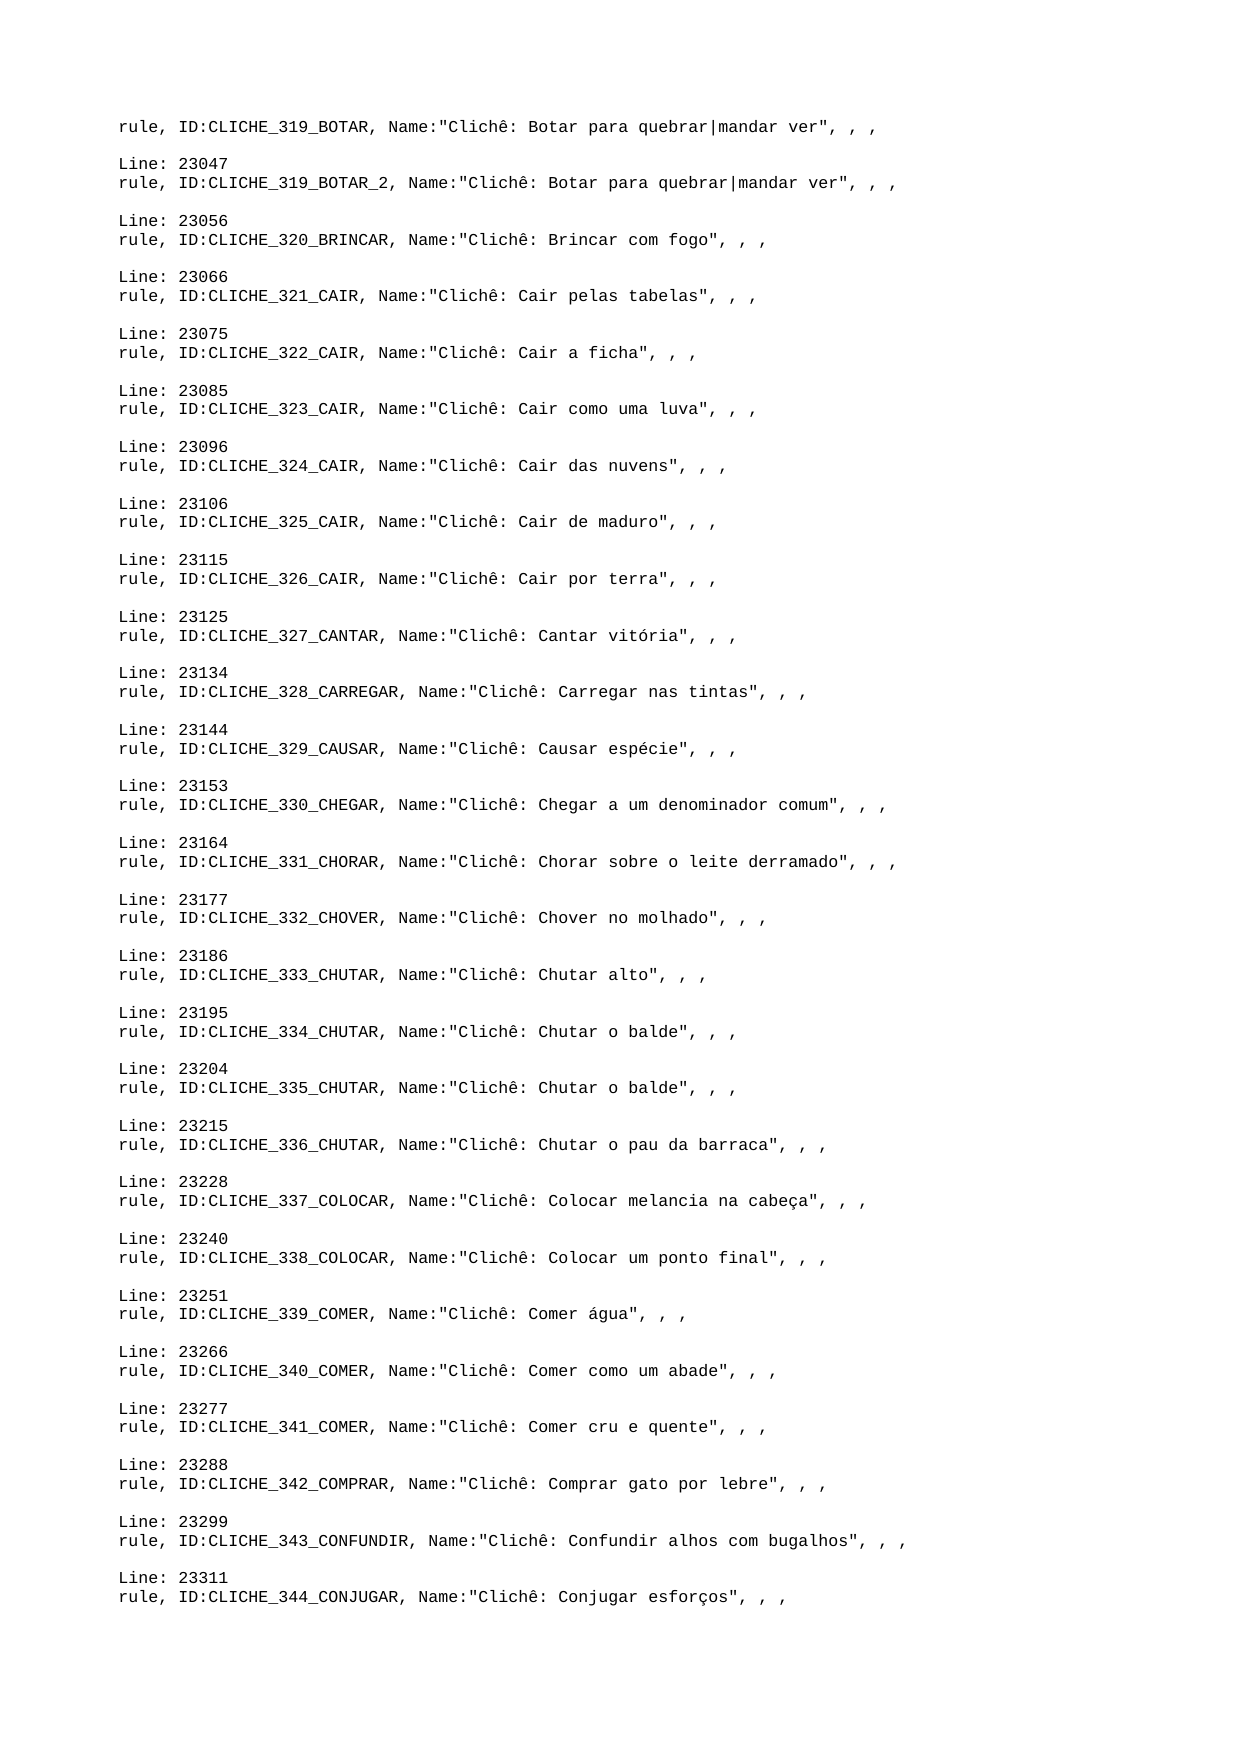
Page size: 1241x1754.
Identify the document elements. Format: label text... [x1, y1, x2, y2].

text Line: 23288 [118, 1457, 1122, 1476]
text rule, ID:CLICHE_343_CONFUNDIR, Name:"Clichê: Confundir alhos com bugalhos", , , [118, 1532, 1122, 1551]
text rule, ID:CLICHE_326_CAIR, Name:"Clichê: Cair por terra", , , [118, 571, 1122, 589]
text Line: 23066 [118, 269, 1122, 288]
text rule, ID:CLICHE_333_CHUTAR, Name:"Clichê: Chutar alto", , , [118, 967, 1122, 985]
text Line: 23134 [118, 665, 1122, 684]
text rule, ID:CLICHE_342_COMPRAR, Name:"Clichê: Comprar gato por lebre", , , [118, 1476, 1122, 1494]
text Line: 23075 [118, 326, 1122, 344]
text rule, ID:CLICHE_330_CHEGAR, Name:"Clichê: Chegar a um denominador comum", , , [118, 797, 1122, 816]
text Line: 23277 [118, 1400, 1122, 1419]
text Line: 23186 [118, 948, 1122, 967]
text rule, ID:CLICHE_324_CAIR, Name:"Clichê: Cair das nuvens", , , [118, 457, 1122, 476]
text Line: 23195 [118, 1004, 1122, 1023]
text rule, ID:CLICHE_319_BOTAR, Name:"Clichê: Botar para quebrar|mandar ver", , , [118, 118, 1122, 137]
text rule, ID:CLICHE_327_CANTAR, Name:"Clichê: Cantar vitória", , , [118, 627, 1122, 646]
text Line: 23106 [118, 495, 1122, 514]
text Line: 23204 [118, 1061, 1122, 1080]
text Line: 23144 [118, 721, 1122, 740]
text rule, ID:CLICHE_336_CHUTAR, Name:"Clichê: Chutar o pau da barraca", , , [118, 1136, 1122, 1155]
text Line: 23266 [118, 1344, 1122, 1362]
text Line: 23056 [118, 212, 1122, 231]
text Line: 23153 [118, 778, 1122, 797]
text Line: 23299 [118, 1513, 1122, 1532]
text Line: 23251 [118, 1287, 1122, 1306]
text Line: 23085 [118, 382, 1122, 401]
text Line: 23125 [118, 608, 1122, 627]
text Line: 23240 [118, 1231, 1122, 1249]
text rule, ID:CLICHE_341_COMER, Name:"Clichê: Comer cru e quente", , , [118, 1419, 1122, 1438]
text Line: 23228 [118, 1174, 1122, 1193]
text Line: 23311 [118, 1570, 1122, 1589]
text rule, ID:CLICHE_328_CARREGAR, Name:"Clichê: Carregar nas tintas", , , [118, 684, 1122, 703]
text Line: 23115 [118, 552, 1122, 571]
text rule, ID:CLICHE_344_CONJUGAR, Name:"Clichê: Conjugar esforços", , , [118, 1589, 1122, 1608]
text rule, ID:CLICHE_340_COMER, Name:"Clichê: Comer como um abade", , , [118, 1362, 1122, 1381]
text Line: 23096 [118, 439, 1122, 457]
text rule, ID:CLICHE_329_CAUSAR, Name:"Clichê: Causar espécie", , , [118, 740, 1122, 759]
text rule, ID:CLICHE_337_COLOCAR, Name:"Clichê: Colocar melancia na cabeça", , , [118, 1193, 1122, 1212]
text Line: 23215 [118, 1117, 1122, 1136]
text Line: 23177 [118, 891, 1122, 910]
text rule, ID:CLICHE_320_BRINCAR, Name:"Clichê: Brincar com fogo", , , [118, 231, 1122, 250]
text Line: 23047 [118, 156, 1122, 175]
text Line: 23164 [118, 834, 1122, 853]
text rule, ID:CLICHE_335_CHUTAR, Name:"Clichê: Chutar o balde", , , [118, 1080, 1122, 1098]
text rule, ID:CLICHE_322_CAIR, Name:"Clichê: Cair a ficha", , , [118, 344, 1122, 363]
text rule, ID:CLICHE_332_CHOVER, Name:"Clichê: Chover no molhado", , , [118, 910, 1122, 929]
text rule, ID:CLICHE_338_COLOCAR, Name:"Clichê: Colocar um ponto final", , , [118, 1249, 1122, 1268]
text rule, ID:CLICHE_339_COMER, Name:"Clichê: Comer água", , , [118, 1306, 1122, 1325]
text rule, ID:CLICHE_319_BOTAR_2, Name:"Clichê: Botar para quebrar|mandar ver", , , [118, 175, 1122, 193]
text rule, ID:CLICHE_325_CAIR, Name:"Clichê: Cair de maduro", , , [118, 514, 1122, 533]
text rule, ID:CLICHE_323_CAIR, Name:"Clichê: Cair como uma luva", , , [118, 401, 1122, 420]
text rule, ID:CLICHE_331_CHORAR, Name:"Clichê: Chorar sobre o leite derramado", , , [118, 853, 1122, 872]
text rule, ID:CLICHE_334_CHUTAR, Name:"Clichê: Chutar o balde", , , [118, 1023, 1122, 1042]
text rule, ID:CLICHE_321_CAIR, Name:"Clichê: Cair pelas tabelas", , , [118, 288, 1122, 307]
